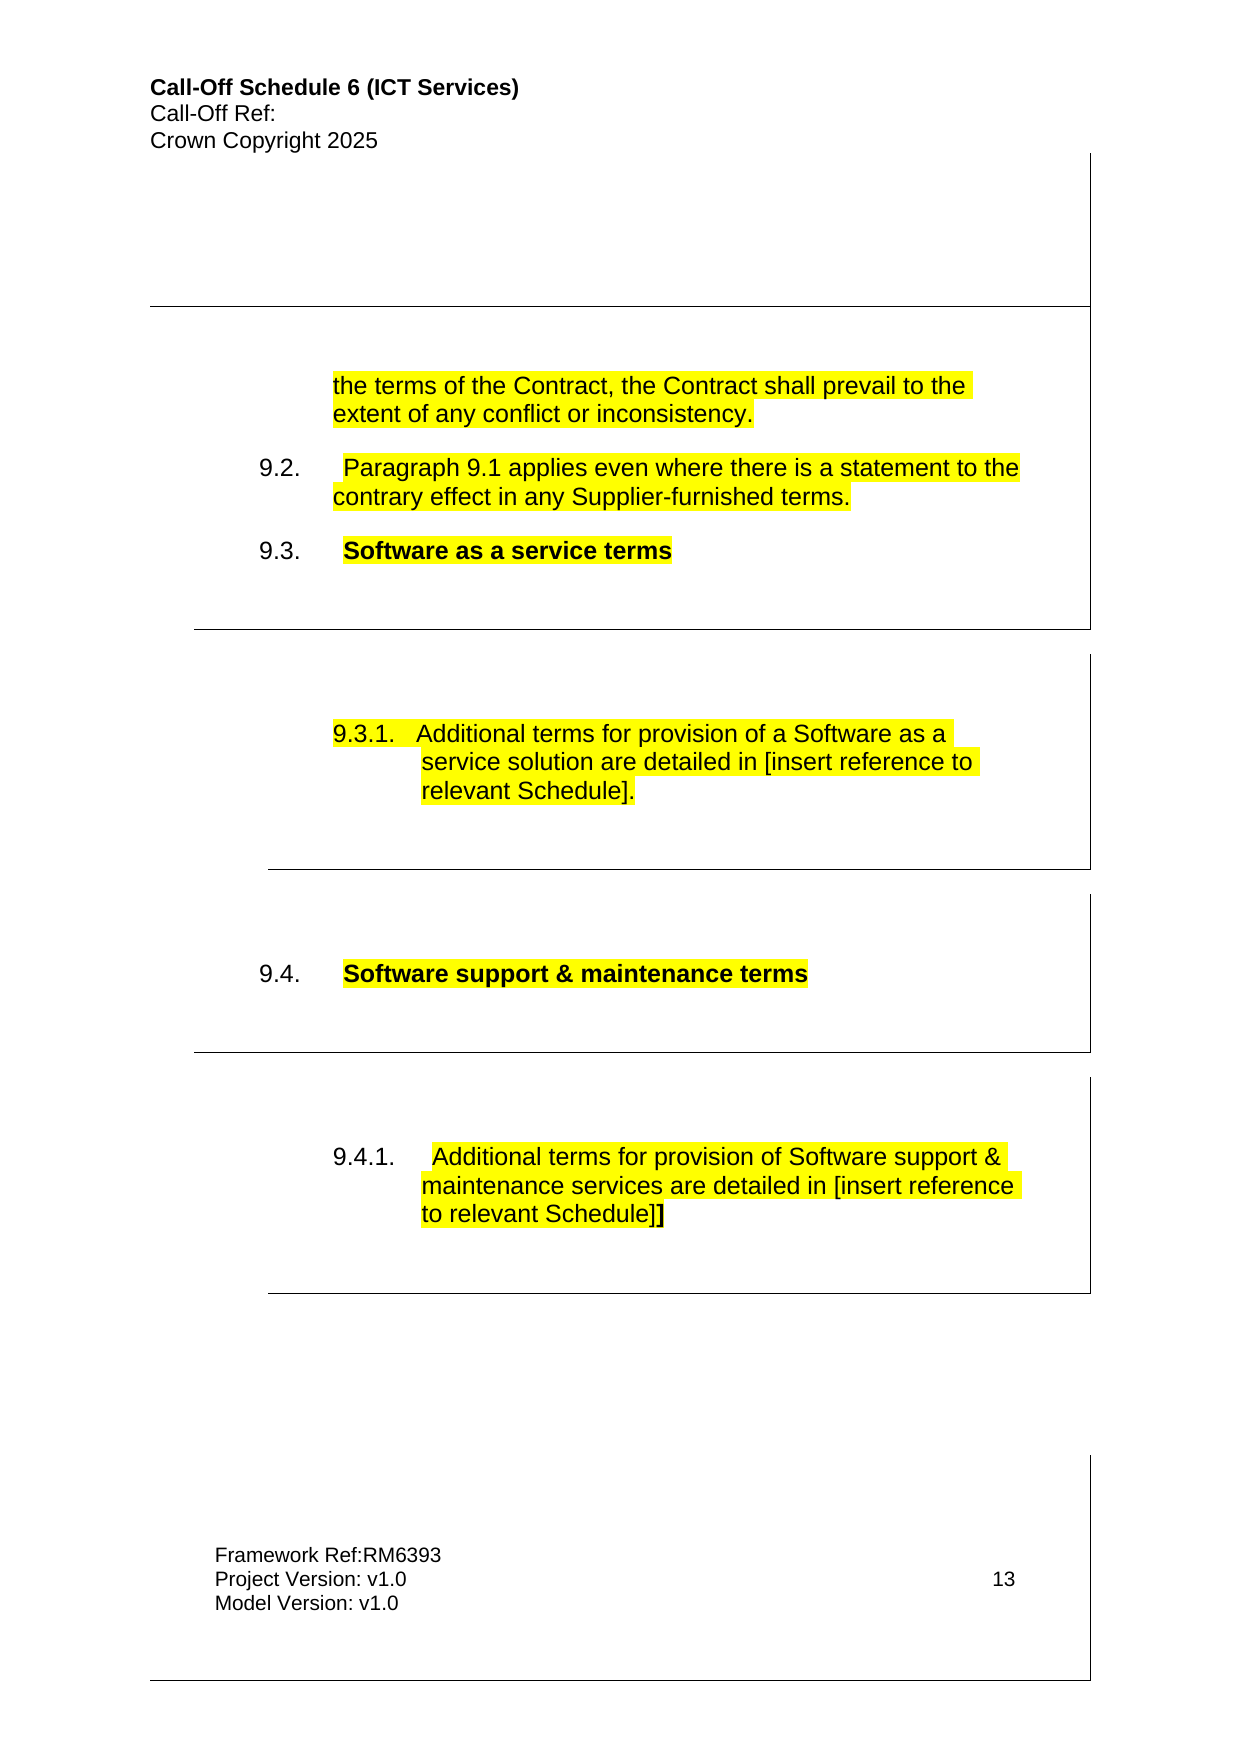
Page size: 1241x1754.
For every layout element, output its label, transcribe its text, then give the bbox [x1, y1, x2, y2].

list Software support & maintenance terms [194, 894, 1090, 1052]
list Additional terms for provision of a Software as a service solution are detailed in [insert reference to relevant Schedule]. [268, 654, 1090, 869]
list Paragraph 9.1 applies even where there is a statement to the contrary effect in any Supplier-furnished terms. [194, 388, 1091, 471]
list In the case of any conflict or inconsistency between any Supplier-furnished terms set out in Paragraphs 9.3 to 9.4 and the terms of the Contract, the Contract shall prevail to the extent of any conflict or inconsistency. [194, 306, 1090, 388]
list Software as a service terms [194, 471, 1091, 629]
list Additional terms for provision of Software support & maintenance services are detailed in [insert reference to relevant Schedule]] [268, 1077, 1090, 1293]
